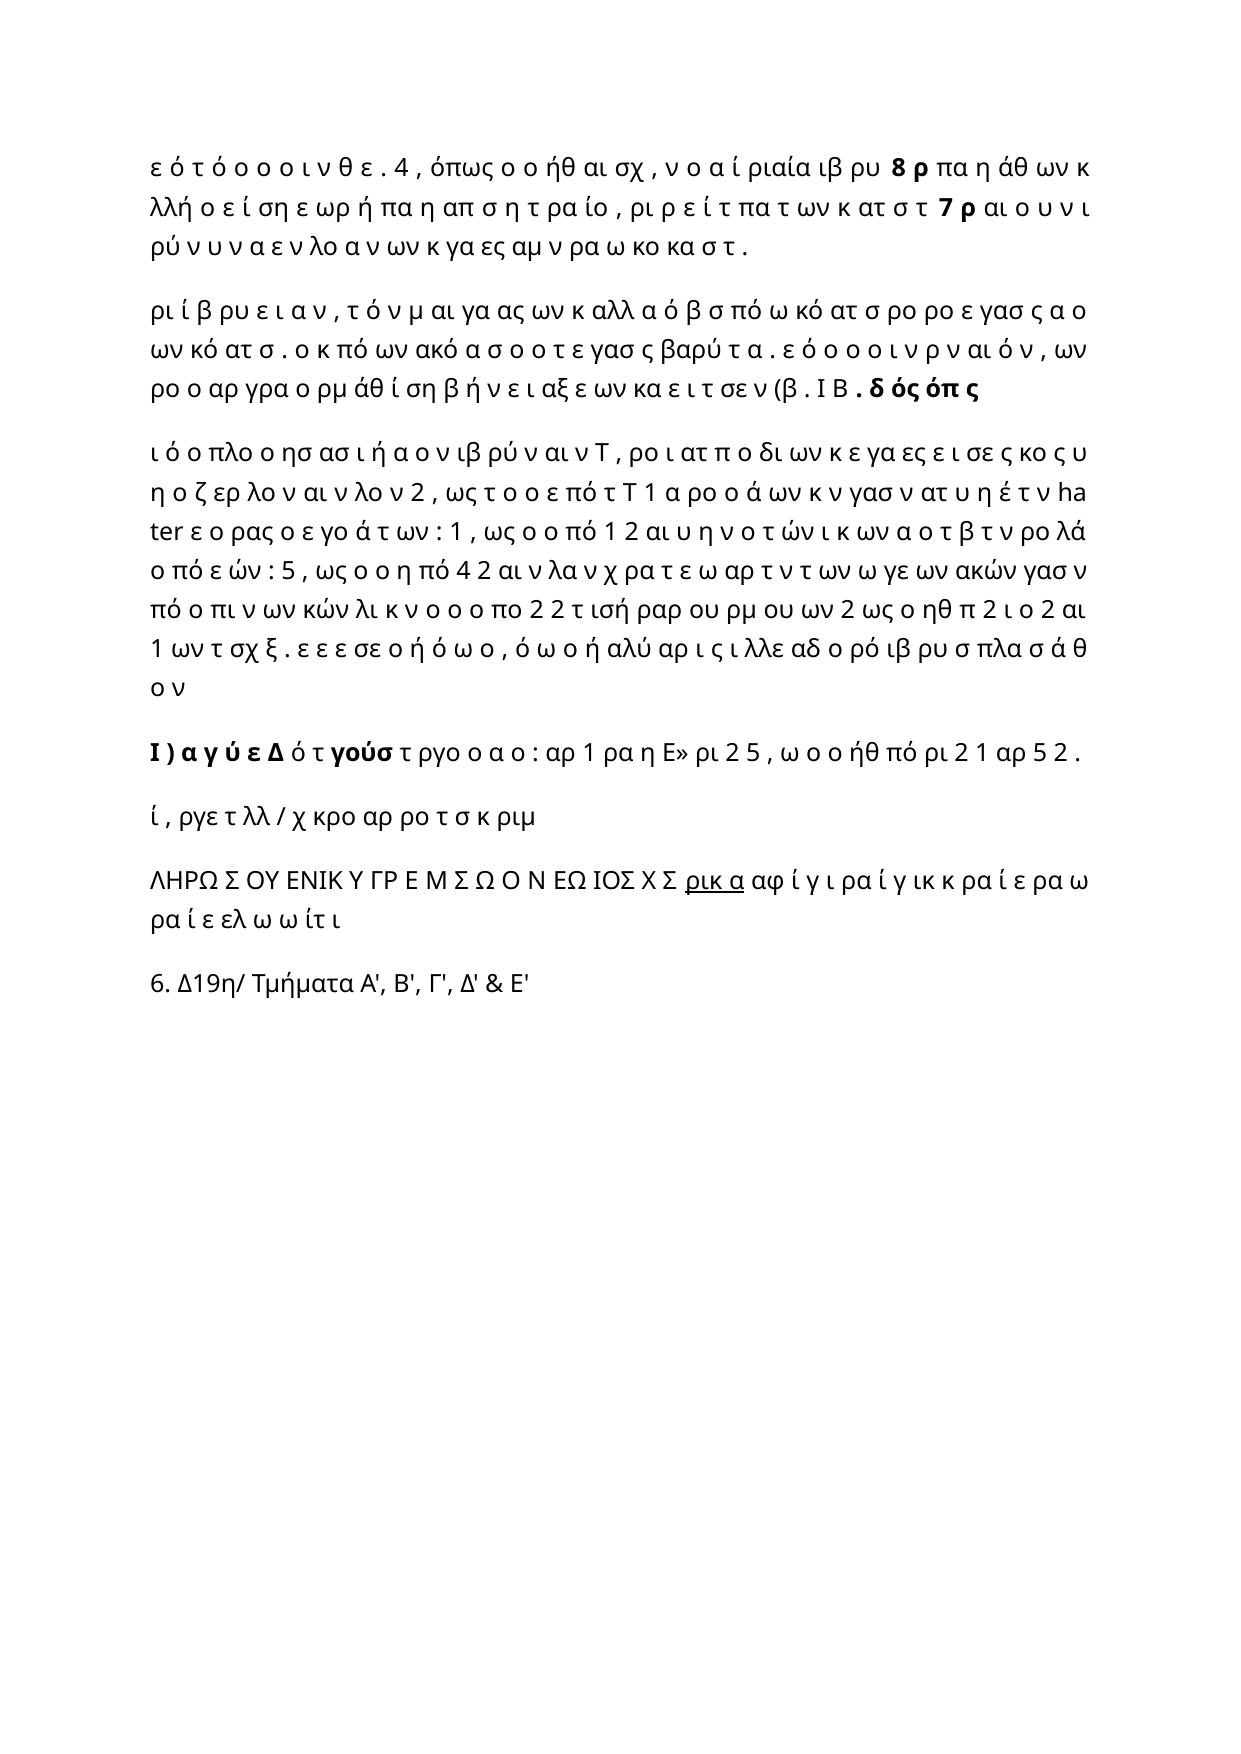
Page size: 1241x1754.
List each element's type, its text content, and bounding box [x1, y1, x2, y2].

text ρι ί β ρυ ε ι α ν , τ ό ν μ αι γα ας ων κ αλλ α ό β σ πό ω κό ατ σ ρο ρο ε γασ ς α ο ων κό ατ σ . ο κ πό ων ακό α σ ο ο τ ε γασ ς βαρύ τ α . ε ό ο ο ο ι ν ρ ν αι ό ν , ων ρο ο αρ γρα ο ρμ άθ ί ση β ή ν ε ι αξ ε ων κα ε ι τ σε ν (β . Ι Β . δ ός όπ ς [150, 292, 1090, 405]
text ε ό τ ό ο ο ο ι ν θ ε . 4 , όπως ο ο ήθ αι σχ , ν ο α ί ριαία ιβ ρυ 8 ρ πα η άθ ων κ λλή ο ε ί ση ε ωρ ή πα η απ σ η τ ρα ίο , ρι ρ ε ί τ πα τ ων κ ατ σ τ 7 ρ αι ο υ ν ι ρύ ν υ ν α ε ν λο α ν ων κ γα ες αμ ν ρα ω κο κα σ τ . [150, 150, 1090, 262]
text 6. Δ19η/ Τμήματα Α', Β', Γ', Δ' & Ε' [150, 966, 1090, 1000]
text ί , ργε τ λλ / χ κρο αρ ρο τ σ κ ριμ [150, 798, 1090, 832]
text ΛΗΡΩ Σ ΟΥ ΕΝΙΚ Υ ΓΡ Ε Μ Σ Ω Ο Ν ΕΩ ΙΟΣ Χ Σ ρικ α αφ ί γ ι ρα ί γ ικ κ ρα ί ε ρα ω ρα ί ε ελ ω ω ίτ ι [150, 862, 1090, 936]
text Ι ) α γ ύ ε Δ ό τ γούσ τ ργο ο α ο : αρ 1 ρα η Ε» ρι 2 5 , ω ο ο ήθ πό ρι 2 1 αρ 5 2 . [150, 734, 1090, 768]
text ι ό ο πλο ο ησ ασ ι ή α ο ν ιβ ρύ ν αι ν Τ , ρο ι ατ π ο δι ων κ ε γα ες ε ι σε ς κο ς υ η ο ζ ερ λο ν αι ν λο ν 2 , ως τ ο ο ε πό τ Τ 1 α ρο ο ά ων κ ν γασ ν ατ υ η έ τ ν ha ter ε ο ρας ο ε γο ά τ ων : 1 , ως ο ο πό 1 2 αι υ η ν ο τ ών ι κ ων α ο τ β τ ν ρο λά ο πό ε ών : 5 , ως ο ο η πό 4 2 αι ν λα ν χ ρα τ ε ω αρ τ ν τ ων ω γε ων ακών γασ ν πό ο πι ν ων κών λι κ ν ο ο ο πο 2 2 τ ισή ραρ ου ρμ ου ων 2 ως ο ηθ π 2 ι ο 2 αι 1 ων τ σχ ξ . ε ε ε σε ο ή ό ω ο , ό ω ο ή αλύ αρ ι ς ι λλε αδ ο ρό ιβ ρυ σ πλα σ ά θ ο ν [150, 435, 1090, 704]
